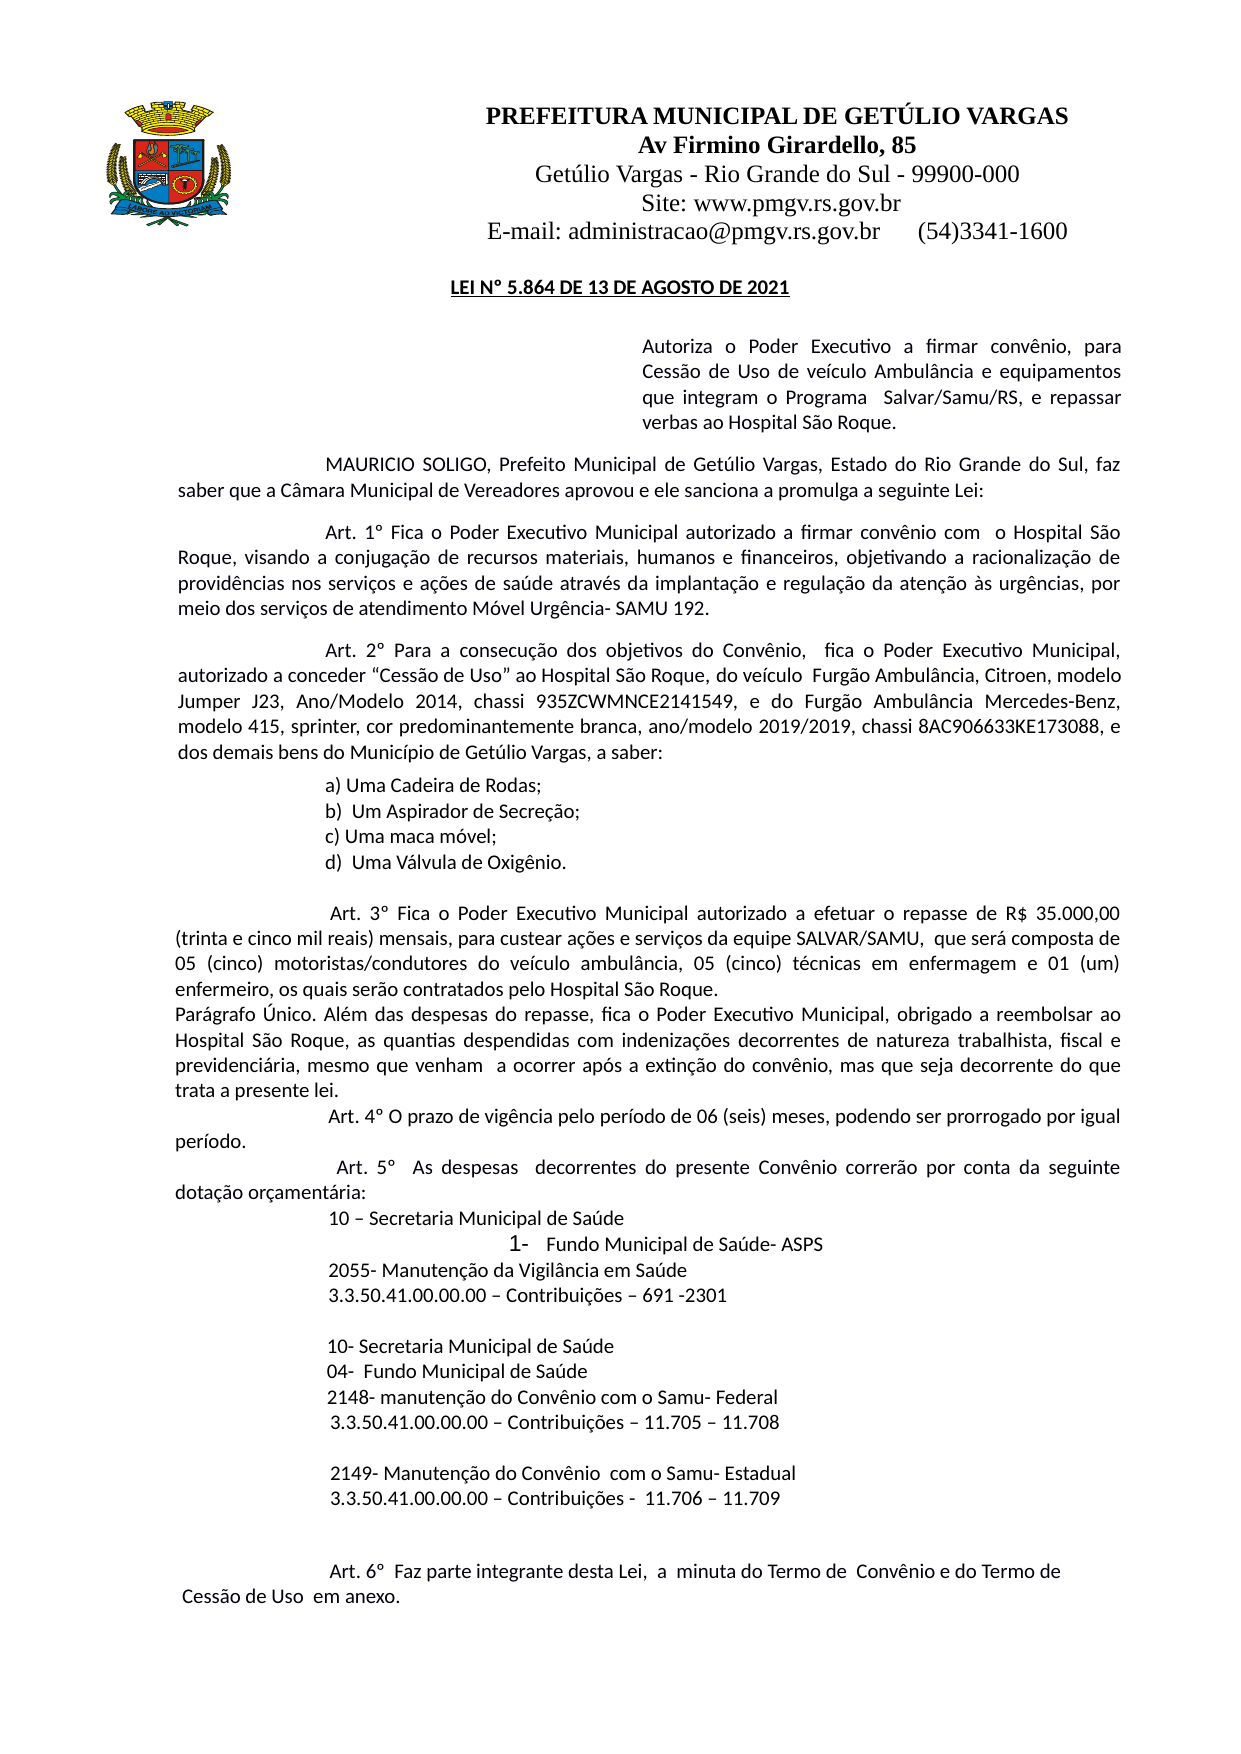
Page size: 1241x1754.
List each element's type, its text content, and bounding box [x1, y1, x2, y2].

text Autoriza o Poder Executivo a firmar convênio, para Cessão de Uso de veículo Ambulância e equipamentos que integram o Programa Salvar/Samu/RS, e repassar verbas ao Hospital São Roque. [642, 333, 1122, 435]
text Art. 2º Para a consecução dos objetivos do Convênio, fica o Poder Executivo Municipal, autorizado a conceder “Cessão de Uso” ao Hospital São Roque, do veículo Furgão Ambulância, Citroen, modelo Jumper J23, Ano/Modelo 2014, chassi 935ZCWMNCE2141549, e do Furgão Ambulância Mercedes-Benz, modelo 415, sprinter, cor predominantemente branca, ano/modelo 2019/2019, chassi 8AC906633KE173088, e dos demais bens do Município de Getúlio Vargas, a saber: [178, 637, 1122, 764]
text 2149- Manutenção do Convênio com o Samu- Estadual [330, 1460, 1032, 1486]
text LEI Nº 5.864 DE 13 DE AGOSTO DE 2021 [177, 274, 1062, 299]
text b) Um Aspirador de Secreção; [325, 798, 1122, 823]
text 3.3.50.41.00.00.00 – Contribuições – 11.705 – 11.708 [330, 1409, 1032, 1435]
text Art. 5º As despesas decorrentes do presente Convênio correrão por conta da seguinte dotação orçamentária: [175, 1154, 1122, 1205]
text 10 – Secretaria Municipal de Saúde [328, 1205, 1032, 1230]
text 3.3.50.41.00.00.00 – Contribuições – 691 -2301 [328, 1282, 1032, 1308]
text a) Uma Cadeira de Rodas; [325, 773, 1122, 798]
list Fundo Municipal de Saúde- ASPS [508, 1230, 1032, 1257]
text 04- Fundo Municipal de Saúde [327, 1358, 1032, 1384]
text d) Uma Válvula de Oxigênio. [325, 849, 1122, 874]
text 3.3.50.41.00.00.00 – Contribuições - 11.706 – 11.709 [330, 1486, 1032, 1511]
text Art. 6º Faz parte integrante desta Lei, a minuta do Termo de Convênio e do Termo de Cessão de Uso em anexo. [182, 1558, 1062, 1609]
text Art. 3º Fica o Poder Executivo Municipal autorizado a efetuar o repasse de R$ 35.000,00 (trinta e cinco mil reais) mensais, para custear ações e serviços da equipe SALVAR/SAMU, que será composta de 05 (cinco) motoristas/condutores do veículo ambulância, 05 (cinco) técnicas em enfermagem e 01 (um) enfermeiro, os quais serão contratados pelo Hospital São Roque. [175, 900, 1122, 1001]
text 2148- manutenção do Convênio com o Samu- Federal [327, 1384, 1032, 1409]
text Parágrafo Único. Além das despesas do repasse, fica o Poder Executivo Municipal, obrigado a reembolsar ao Hospital São Roque, as quantias despendidas com indenizações decorrentes de natureza trabalhista, fiscal e previdenciária, mesmo que venham a ocorrer após a extinção do convênio, mas que seja decorrente do que trata a presente lei. [175, 1001, 1122, 1103]
text 2055- Manutenção da Vigilância em Saúde [328, 1257, 1032, 1282]
text c) Uma maca móvel; [325, 823, 1122, 849]
text MAURICIO SOLIGO, Prefeito Municipal de Getúlio Vargas, Estado do Rio Grande do Sul, faz saber que a Câmara Municipal de Vereadores aprovou e ele sanciona a promulga a seguinte Lei: [178, 451, 1122, 502]
text Art. 4º O prazo de vigência pelo período de 06 (seis) meses, podendo ser prorrogado por igual período. [175, 1103, 1122, 1154]
text 10- Secretaria Municipal de Saúde [327, 1333, 1032, 1358]
text Art. 1º Fica o Poder Executivo Municipal autorizado a firmar convênio com o Hospital São Roque, visando a conjugação de recursos materiais, humanos e financeiros, objetivando a racionalização de providências nos serviços e ações de saúde através da implantação e regulação da atenção às urgências, por meio dos serviços de atendimento Móvel Urgência- SAMU 192. [178, 519, 1122, 621]
